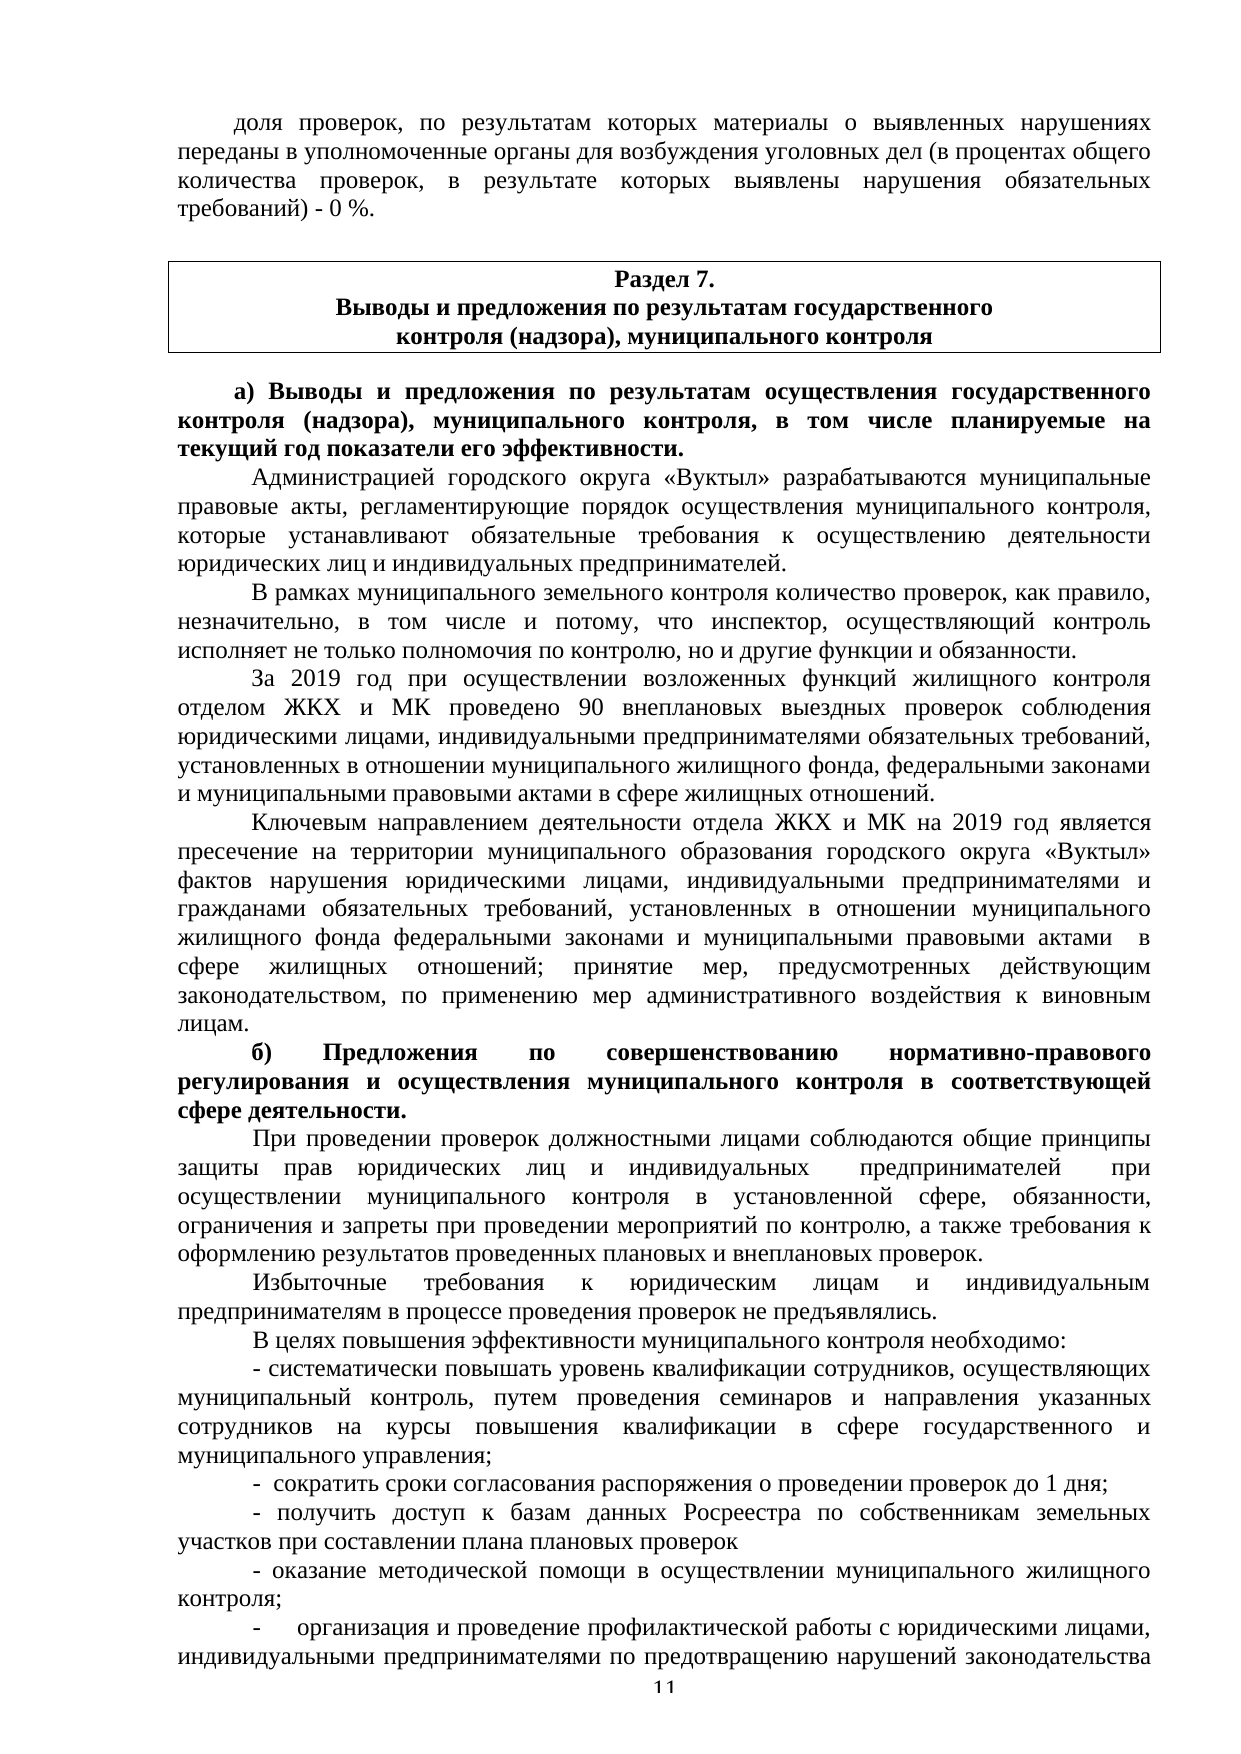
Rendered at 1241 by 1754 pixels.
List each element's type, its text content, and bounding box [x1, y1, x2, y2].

text Избыточные требования к юридическим лицам и индивидуальным предпринимателям в процессе проведения проверок не предъявлялись. [177, 1267, 1152, 1325]
text - сократить сроки согласования распоряжения о проведении проверок до 1 дня; [177, 1468, 1152, 1497]
text Раздел 7. [169, 262, 1160, 292]
text - оказание методической помощи в осуществлении муниципального жилищного контроля; [177, 1555, 1152, 1612]
text Администрацией городского округа «Вуктыл» разрабатываются муниципальные правовые акты, регламентирующие порядок осуществления муниципального контроля, которые устанавливают обязательные требования к осуществлению деятельности юридических лиц и индивидуальных предпринимателей. [177, 462, 1152, 577]
text За 2019 год при осуществлении возложенных функций жилищного контроля отделом ЖКХ и МК проведено 90 внеплановых выездных проверок соблюдения юридическими лицами, индивидуальными предпринимателями обязательных требований, установленных в отношении муниципального жилищного фонда, федеральными законами и муниципальными правовыми актами в сфере жилищных отношений. [177, 663, 1152, 807]
text Ключевым направлением деятельности отдела ЖКХ и МК на 2019 год является пресечение на территории муниципального образования городского округа «Вуктыл» фактов нарушения юридическими лицами, индивидуальными предпринимателями и гражданами обязательных требований, установленных в отношении муниципального жилищного фонда федеральными законами и муниципальными правовыми актами в сфере жилищных отношений; принятие мер, предусмотренных действующим законодательством, по применению мер административного воздействия к виновным лицам. [177, 807, 1152, 1037]
text б) Предложения по совершенствованию нормативно-правового регулирования и осуществления муниципального контроля в соответствующей сфере деятельности. [177, 1037, 1152, 1123]
text - организация и проведение профилактической работы с юридическими лицами, индивидуальными предпринимателями по предотвращению нарушений законодательства [177, 1612, 1152, 1670]
text а) Выводы и предложения по результатам осуществления государственного контроля (надзора), муниципального контроля, в том числе планируемые на текущий год показатели его эффективности. [177, 376, 1152, 462]
text Выводы и предложения по результатам государственного [177, 292, 1152, 318]
text При проведении проверок должностными лицами соблюдаются общие принципы защиты прав юридических лиц и индивидуальных предпринимателей при осуществлении муниципального контроля в установленной сфере, обязанности, ограничения и запреты при проведении мероприятий по контролю, а также требования к оформлению результатов проведенных плановых и внеплановых проверок. [177, 1123, 1152, 1267]
text В рамках муниципального земельного контроля количество проверок, как правило, незначительно, в том числе и потому, что инспектор, осуществляющий контроль исполняет не только полномочия по контролю, но и другие функции и обязанности. [177, 577, 1152, 663]
text - систематически повышать уровень квалификации сотрудников, осуществляющих муниципальный контроль, путем проведения семинаров и направления указанных сотрудников на курсы повышения квалификации в сфере государственного и муниципального управления; [177, 1353, 1152, 1468]
text доля проверок, по результатам которых материалы о выявленных нарушениях переданы в уполномоченные органы для возбуждения уголовных дел (в процентах общего количества проверок, в результате которых выявлены нарушения обязательных требований) - 0 %. [177, 107, 1152, 222]
text контроля (надзора), муниципального контроля [169, 318, 1160, 352]
text В целях повышения эффективности муниципального контроля необходимо: [177, 1325, 1152, 1353]
text - получить доступ к базам данных Росреестра по собственникам земельных участков при составлении плана плановых проверок [177, 1497, 1152, 1555]
